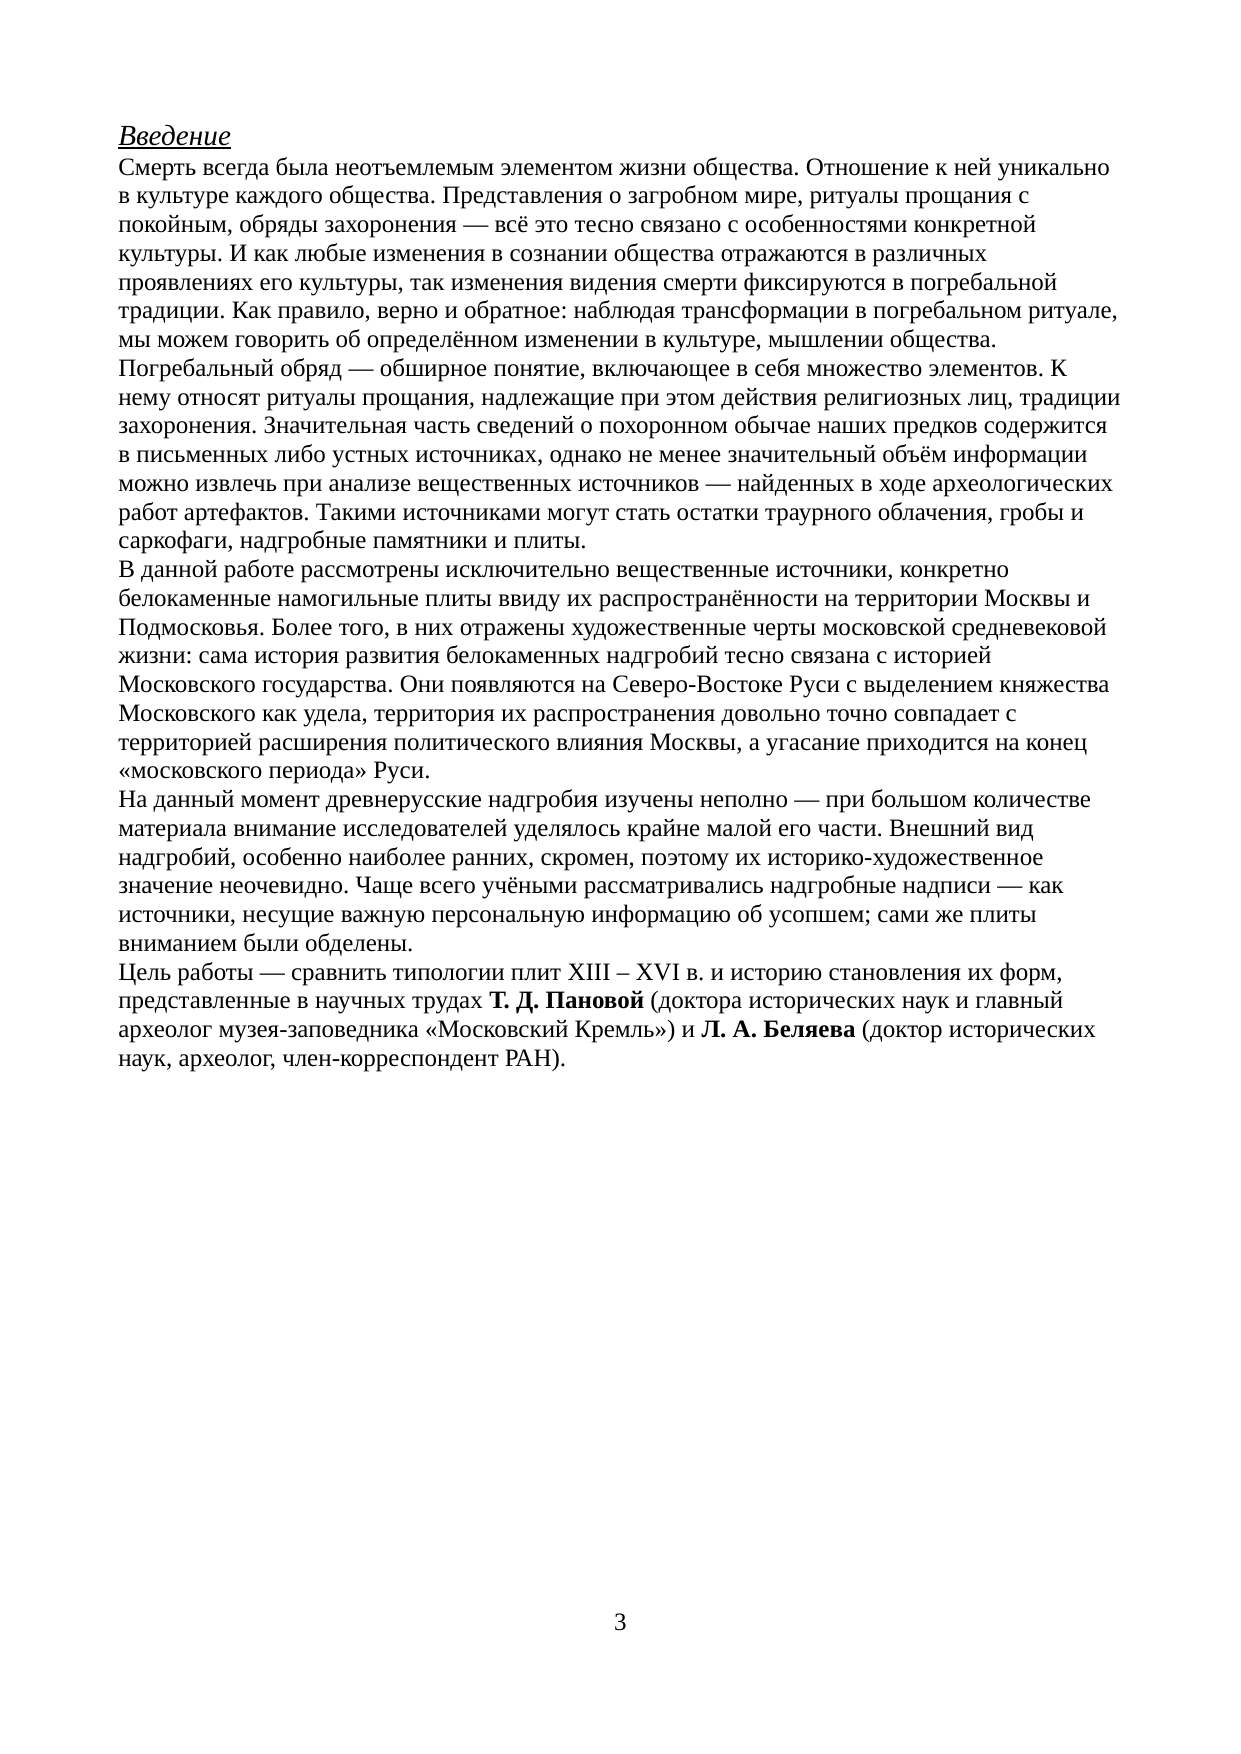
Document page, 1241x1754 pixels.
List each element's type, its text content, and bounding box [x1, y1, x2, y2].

text Смерть всегда была неотъемлемым элементом жизни общества. Отношение к ней уникально в культуре каждого общества. Представления о загробном мире, ритуалы прощания с покойным, обряды захоронения — всё это тесно связано с особенностями конкретной культуры. И как любые изменения в сознании общества отражаются в различных проявлениях его культуры, так изменения видения смерти фиксируются в погребальной традиции. Как правило, верно и обратное: наблюдая трансформации в погребальном ритуале, мы можем говорить об определённом изменении в культуре, мышлении общества. [118, 152, 1122, 353]
text Цель работы — сравнить типологии плит XIII – XVI в. и историю становления их форм, представленные в научных трудах Т. Д. Пановой (доктора исторических наук и главный археолог музея-заповедника «Московский Кремль») и Л. А. Беляева (доктор исторических наук, археолог, член-корреспондент РАН). [118, 957, 1122, 1072]
text На данный момент древнерусские надгробия изучены неполно — при большом количестве материала внимание исследователей уделялось крайне малой его части. Внешний вид надгробий, особенно наиболее ранних, скромен, поэтому их историко-художественное значение неочевидно. Чаще всего учёными рассматривались надгробные надписи — как источники, несущие важную персональную информацию об усопшем; сами же плиты вниманием были обделены. [118, 784, 1122, 957]
text В данной работе рассмотрены исключительно вещественные источники, конкретно белокаменные намогильные плиты ввиду их распространённости на территории Москвы и Подмосковья. Более того, в них отражены художественные черты московской средневековой жизни: сама история развития белокаменных надгробий тесно связана с историей Московского государства. Они появляются на Северо-Востоке Руси с выделением княжества Московского как удела, территория их распространения довольно точно совпадает с территорией расширения политического влияния Москвы, а угасание приходится на конец «московского периода» Руси. [118, 554, 1122, 784]
text Погребальный обряд — обширное понятие, включающее в себя множество элементов. К нему относят ритуалы прощания, надлежащие при этом действия религиозных лиц, традиции захоронения. Значительная часть сведений о похоронном обычае наших предков содержится в письменных либо устных источниках, однако не менее значительный объём информации можно извлечь при анализе вещественных источников — найденных в ходе археологических работ артефактов. Такими источниками могут стать остатки траурного облачения, гробы и саркофаги, надгробные памятники и плиты. [118, 353, 1122, 554]
text Введение [118, 118, 1122, 152]
